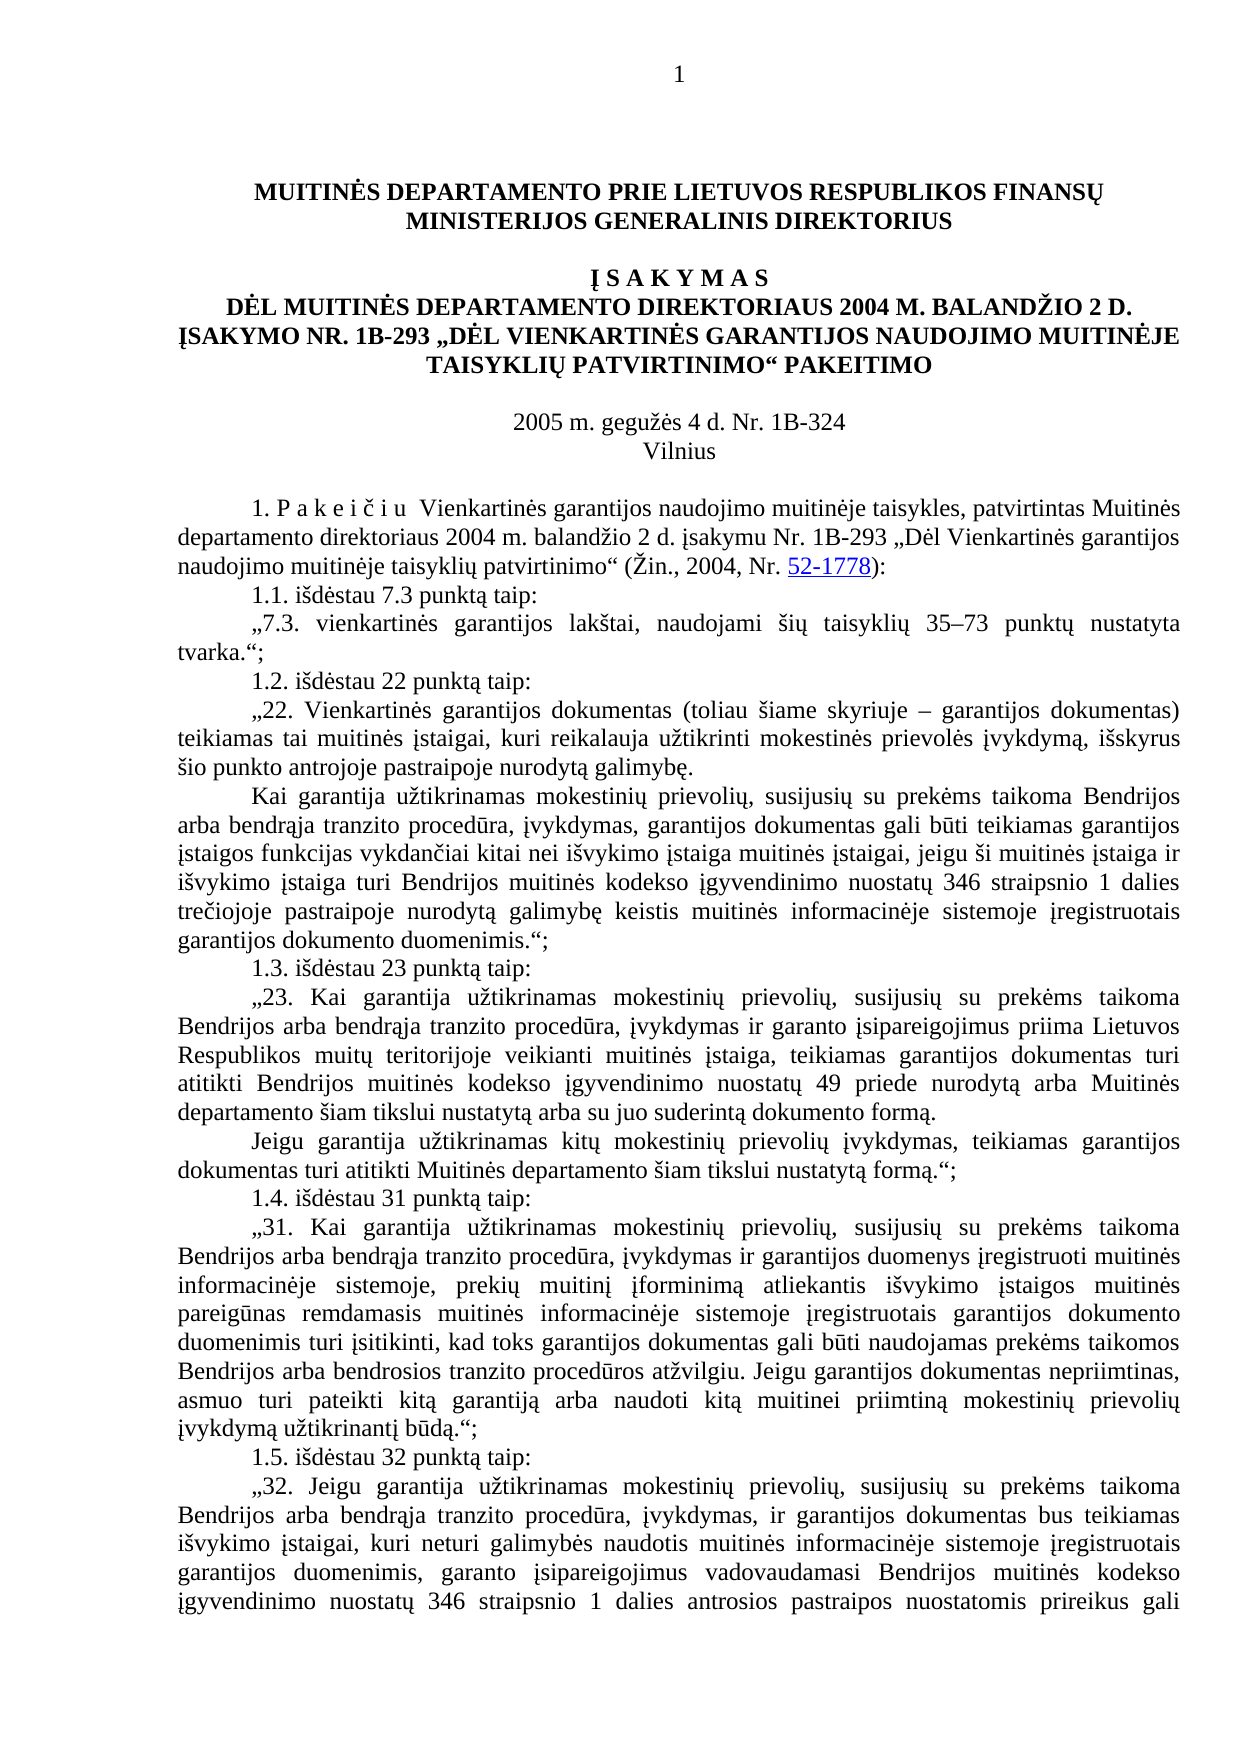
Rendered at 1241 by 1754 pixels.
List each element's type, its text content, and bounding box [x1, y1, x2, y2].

text 1.1. išdėstau 7.3 punktą taip: [177, 580, 1181, 608]
text „31. Kai garantija užtikrinamas mokestinių prievolių, susijusių su prekėms taikoma Bendrijos arba bendrąja tranzito procedūra, įvykdymas ir garantijos duomenys įregistruoti muitinės informacinėje sistemoje, prekių muitinį įforminimą atliekantis išvykimo įstaigos muitinės pareigūnas remdamasis muitinės informacinėje sistemoje įregistruotais garantijos dokumento duomenimis turi įsitikinti, kad toks garantijos dokumentas gali būti naudojamas prekėms taikomos Bendrijos arba bendrosios tranzito procedūros atžvilgiu. Jeigu garantijos dokumentas nepriimtinas, asmuo turi pateikti kitą garantiją arba naudoti kitą muitinei priimtiną mokestinių prievolių įvykdymą užtikrinantį būdą.“; [177, 1212, 1181, 1442]
text 1.4. išdėstau 31 punktą taip: [177, 1183, 1181, 1212]
text „32. Jeigu garantija užtikrinamas mokestinių prievolių, susijusių su prekėms taikoma Bendrijos arba bendrąja tranzito procedūra, įvykdymas, ir garantijos dokumentas bus teikiamas išvykimo įstaigai, kuri neturi galimybės naudotis muitinės informacinėje sistemoje įregistruotais garantijos duomenimis, garanto įsipareigojimus vadovaudamasi Bendrijos muitinės kodekso įgyvendinimo nuostatų 346 straipsnio 1 dalies antrosios pastraipos nuostatomis prireikus gali [177, 1471, 1181, 1615]
text 1.3. išdėstau 23 punktą taip: [177, 953, 1181, 982]
text „7.3. vienkartinės garantijos lakštai, naudojami šių taisyklių 35–73 punktų nustatyta tvarka.“; [177, 608, 1181, 666]
text Į S A K Y M A S [177, 263, 1181, 292]
text DĖL MUITINĖS DEPARTAMENTO DIREKTORIAUS 2004 M. BALANDŽIO 2 D. ĮSAKYMO NR. 1B-293 „DĖL VIENKARTINĖS GARANTIJOS NAUDOJIMO MUITINĖJE TAISYKLIŲ PATVIRTINIMO“ PAKEITIMO [177, 292, 1181, 378]
text 1. Pakeičiu Vienkartinės garantijos naudojimo muitinėje taisykles, patvirtintas Muitinės departamento direktoriaus 2004 m. balandžio 2 d. įsakymu Nr. 1B-293 „Dėl Vienkartinės garantijos naudojimo muitinėje taisyklių patvirtinimo“ (Žin., 2004, Nr. 52-1778): [177, 493, 1181, 580]
text Kai garantija užtikrinamas mokestinių prievolių, susijusių su prekėms taikoma Bendrijos arba bendrąja tranzito procedūra, įvykdymas, garantijos dokumentas gali būti teikiamas garantijos įstaigos funkcijas vykdančiai kitai nei išvykimo įstaiga muitinės įstaigai, jeigu ši muitinės įstaiga ir išvykimo įstaiga turi Bendrijos muitinės kodekso įgyvendinimo nuostatų 346 straipsnio 1 dalies trečiojoje pastraipoje nurodytą galimybę keistis muitinės informacinėje sistemoje įregistruotais garantijos dokumento duomenimis.“; [177, 781, 1181, 953]
text 1.2. išdėstau 22 punktą taip: [177, 666, 1181, 695]
text Vilnius [177, 436, 1181, 465]
text Jeigu garantija užtikrinamas kitų mokestinių prievolių įvykdymas, teikiamas garantijos dokumentas turi atitikti Muitinės departamento šiam tikslui nustatytą formą.“; [177, 1126, 1181, 1183]
text MUITINĖS DEPARTAMENTO PRIE LIETUVOS RESPUBLIKOS FINANSŲ MINISTERIJOS GENERALINIS DIREKTORIUS [177, 177, 1181, 235]
text „22. Vienkartinės garantijos dokumentas (toliau šiame skyriuje – garantijos dokumentas) teikiamas tai muitinės įstaigai, kuri reikalauja užtikrinti mokestinės prievolės įvykdymą, išskyrus šio punkto antrojoje pastraipoje nurodytą galimybę. [177, 695, 1181, 781]
text „23. Kai garantija užtikrinamas mokestinių prievolių, susijusių su prekėms taikoma Bendrijos arba bendrąja tranzito procedūra, įvykdymas ir garanto įsipareigojimus priima Lietuvos Respublikos muitų teritorijoje veikianti muitinės įstaiga, teikiamas garantijos dokumentas turi atitikti Bendrijos muitinės kodekso įgyvendinimo nuostatų 49 priede nurodytą arba Muitinės departamento šiam tikslui nustatytą arba su juo suderintą dokumento formą. [177, 982, 1181, 1126]
text 2005 m. gegužės 4 d. Nr. 1B-324 [177, 407, 1181, 436]
text 1.5. išdėstau 32 punktą taip: [177, 1442, 1181, 1471]
